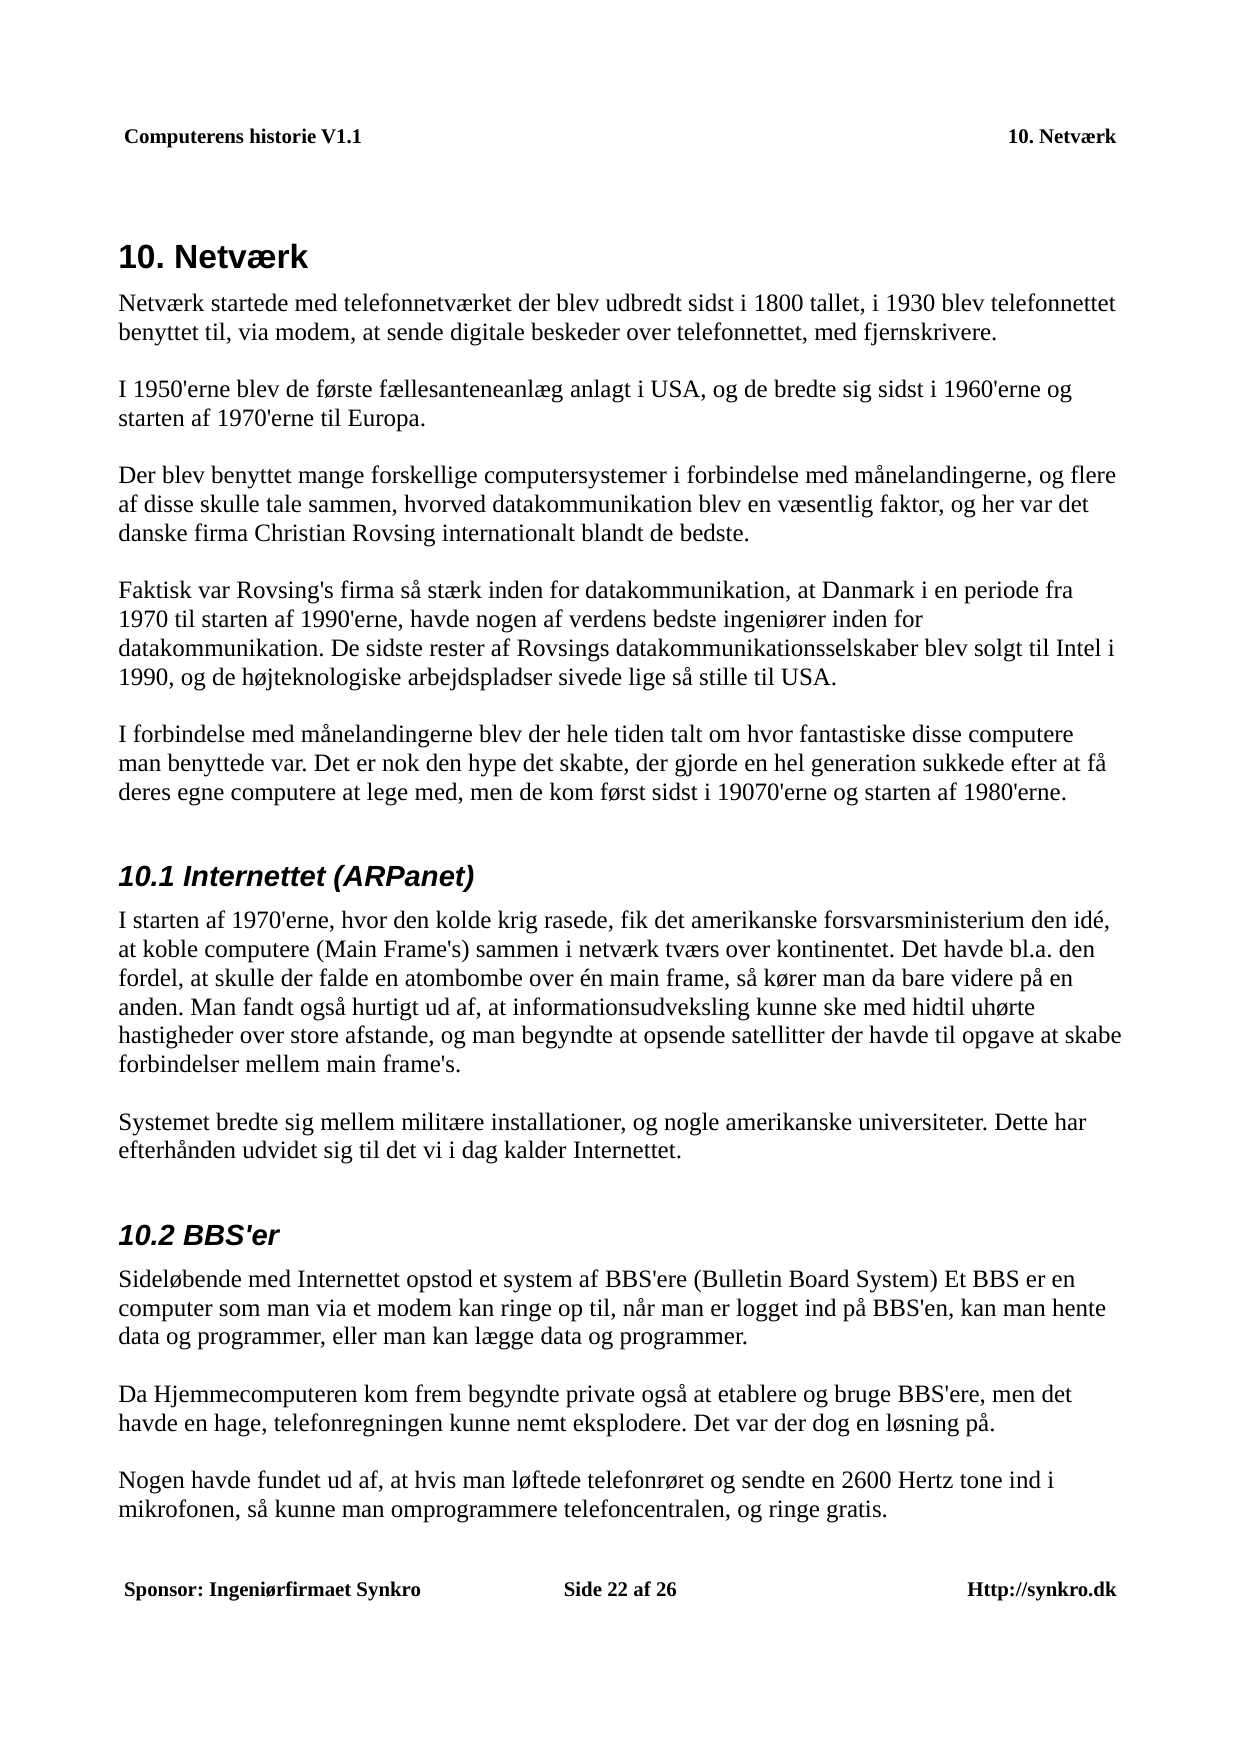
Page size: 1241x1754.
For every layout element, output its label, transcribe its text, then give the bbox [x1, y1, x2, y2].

subtitle 10.1 Internettet (ARPanet) [118, 859, 1122, 893]
text Systemet bredte sig mellem militære installationer, og nogle amerikanske universiteter. Dette har efterhånden udvidet sig til det vi i dag kalder Internettet. [118, 1107, 1122, 1164]
text Faktisk var Rovsing's firma så stærk inden for datakommunikation, at Danmark i en periode fra 1970 til starten af 1990'erne, havde nogen af verdens bedste ingeniører inden for datakommunikation. De sidste rester af Rovsings datakommunikationsselskaber blev solgt til Intel i 1990, og de højteknologiske arbejdspladser sivede lige så stille til USA. [118, 576, 1122, 691]
text I forbindelse med månelandingerne blev der hele tiden talt om hvor fantastiske disse computere man benyttede var. Det er nok den hype det skabte, der gjorde en hel generation sukkede efter at få deres egne computere at lege med, men de kom først sidst i 19070'erne og starten af 1980'erne. [118, 719, 1122, 806]
subtitle 10. Netværk [118, 237, 1122, 276]
text I 1950'erne blev de første fællesanteneanlæg anlagt i USA, og de bredte sig sidst i 1960'erne og starten af 1970'erne til Europa. [118, 374, 1122, 432]
text Netværk startede med telefonnetværket der blev udbredt sidst i 1800 tallet, i 1930 blev telefonnettet benyttet til, via modem, at sende digitale beskeder over telefonnettet, med fjernskrivere. [118, 288, 1122, 346]
text Sideløbende med Internettet opstod et system af BBS'ere (Bulletin Board System) Et BBS er en computer som man via et modem kan ringe op til, når man er logget ind på BBS'en, kan man hente data og programmer, eller man kan lægge data og programmer. [118, 1264, 1122, 1350]
text Da Hjemmecomputeren kom frem begyndte private også at etablere og bruge BBS'ere, men det havde en hage, telefonregningen kunne nemt eksplodere. Det var der dog en løsning på. [118, 1379, 1122, 1436]
text Nogen havde fundet ud af, at hvis man løftede telefonrøret og sendte en 2600 Hertz tone ind i mikrofonen, så kunne man omprogrammere telefoncentralen, og ringe gratis. [118, 1465, 1122, 1523]
text I starten af 1970'erne, hvor den kolde krig rasede, fik det amerikanske forsvarsministerium den idé, at koble computere (Main Frame's) sammen i netværk tværs over kontinentet. Det havde bl.a. den fordel, at skulle der falde en atombombe over én main frame, så kører man da bare videre på en anden. Man fandt også hurtigt ud af, at informationsudveksling kunne ske med hidtil uhørte hastigheder over store afstande, og man begyndte at opsende satellitter der havde til opgave at skabe forbindelser mellem main frame's. [118, 905, 1122, 1078]
subtitle 10.2 BBS'er [118, 1218, 1122, 1251]
text Der blev benyttet mange forskellige computersystemer i forbindelse med månelandingerne, og flere af disse skulle tale sammen, hvorved datakommunikation blev en væsentlig faktor, og her var det danske firma Christian Rovsing internationalt blandt de bedste. [118, 461, 1122, 547]
